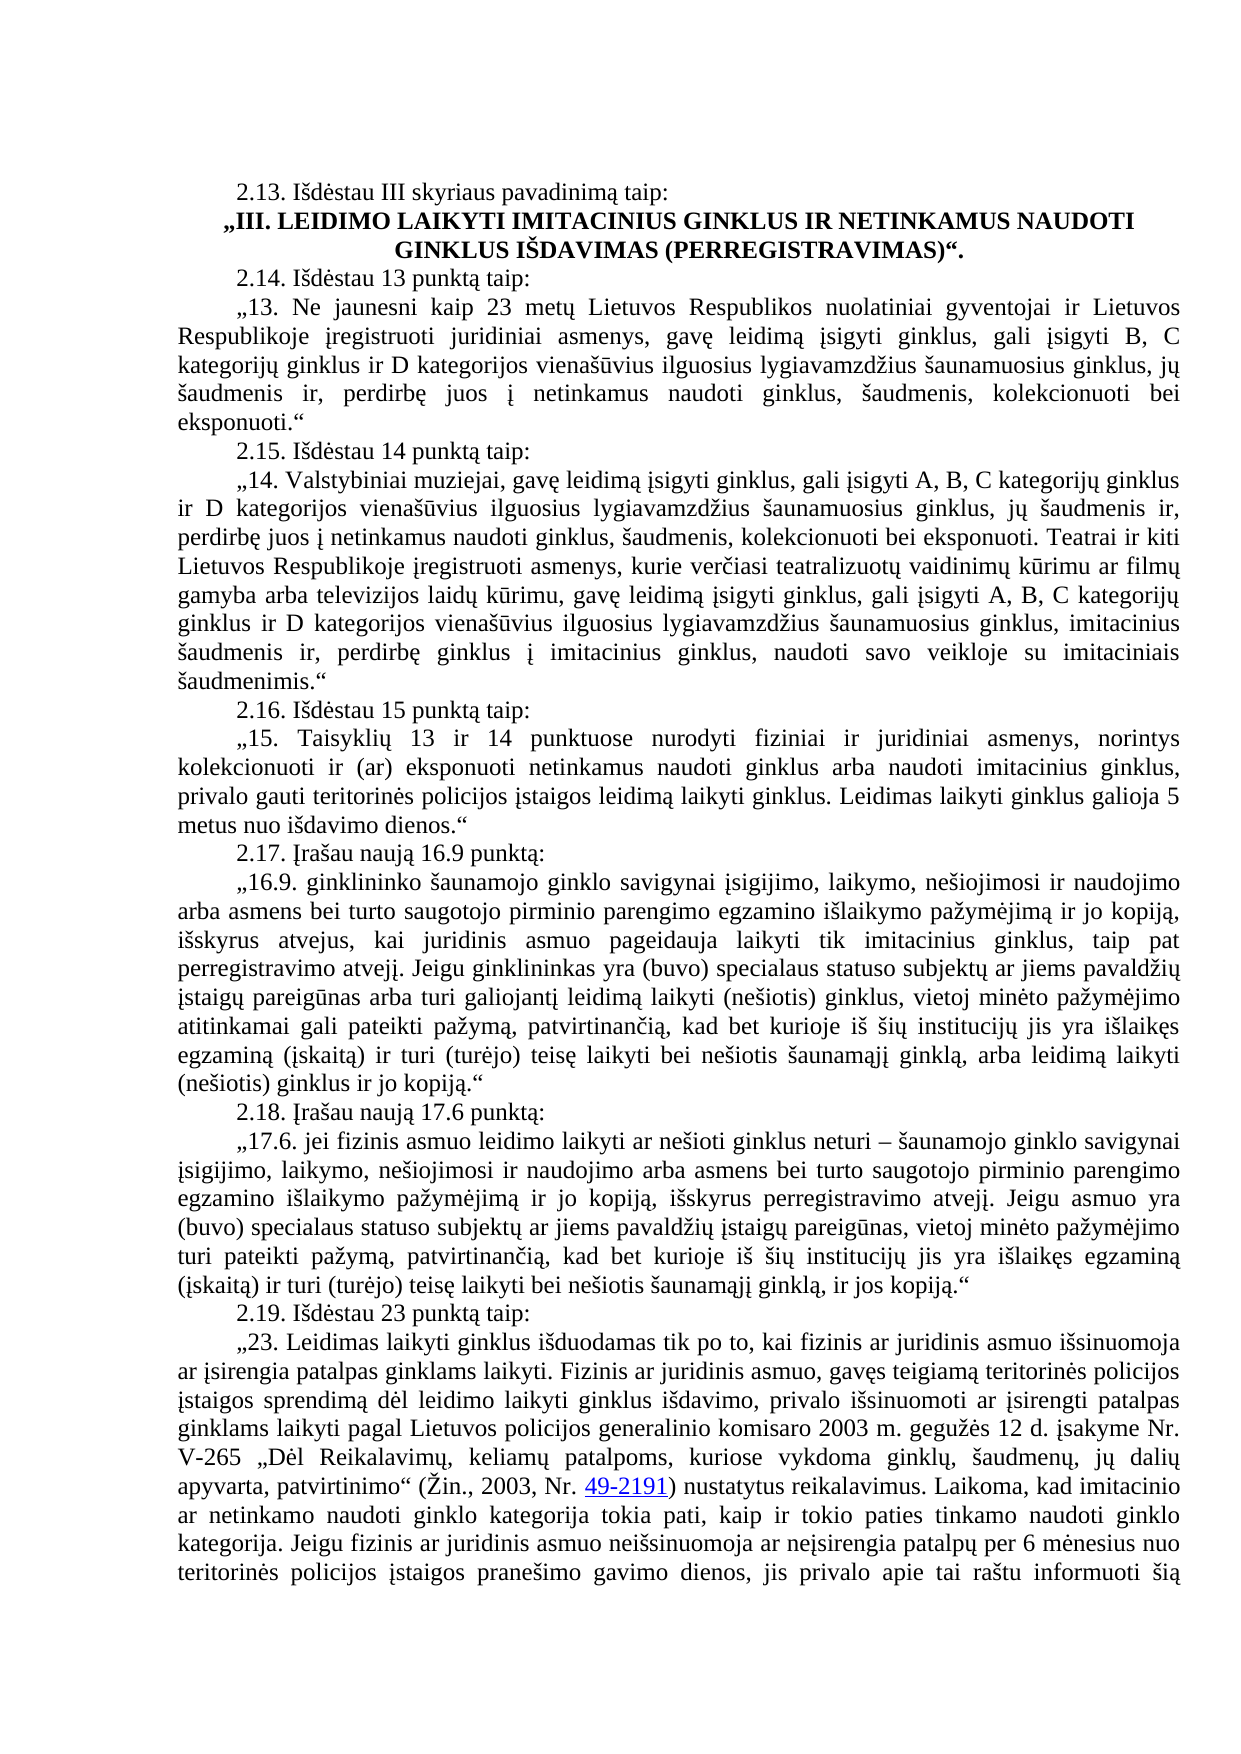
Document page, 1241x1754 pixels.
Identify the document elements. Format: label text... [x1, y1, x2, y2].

text „17.6. jei fizinis asmuo leidimo laikyti ar nešioti ginklus neturi – šaunamojo ginklo savigynai įsigijimo, laikymo, nešiojimosi ir naudojimo arba asmens bei turto saugotojo pirminio parengimo egzamino išlaikymo pažymėjimą ir jo kopiją, išskyrus perregistravimo atvejį. Jeigu asmuo yra (buvo) specialaus statuso subjektų ar jiems pavaldžių įstaigų pareigūnas, vietoj minėto pažymėjimo turi pateikti pažymą, patvirtinančią, kad bet kurioje iš šių institucijų jis yra išlaikęs egzaminą (įskaitą) ir turi (turėjo) teisę laikyti bei nešiotis šaunamąjį ginklą, ir jos kopiją.“ [177, 1126, 1181, 1298]
text 2.18. Įrašau naują 17.6 punktą: [177, 1097, 1181, 1126]
text 2.15. Išdėstau 14 punktą taip: [177, 436, 1181, 465]
text „16.9. ginklininko šaunamojo ginklo savigynai įsigijimo, laikymo, nešiojimosi ir naudojimo arba asmens bei turto saugotojo pirminio parengimo egzamino išlaikymo pažymėjimą ir jo kopiją, išskyrus atvejus, kai juridinis asmuo pageidauja laikyti tik imitacinius ginklus, taip pat perregistravimo atvejį. Jeigu ginklininkas yra (buvo) specialaus statuso subjektų ar jiems pavaldžių įstaigų pareigūnas arba turi galiojantį leidimą laikyti (nešiotis) ginklus, vietoj minėto pažymėjimo atitinkamai gali pateikti pažymą, patvirtinančią, kad bet kurioje iš šių institucijų jis yra išlaikęs egzaminą (įskaitą) ir turi (turėjo) teisę laikyti bei nešiotis šaunamąjį ginklą, arba leidimą laikyti (nešiotis) ginklus ir jo kopiją.“ [177, 867, 1181, 1097]
text 2.19. Išdėstau 23 punktą taip: [177, 1298, 1181, 1327]
text „13. Ne jaunesni kaip 23 metų Lietuvos Respublikos nuolatiniai gyventojai ir Lietuvos Respublikoje įregistruoti juridiniai asmenys, gavę leidimą įsigyti ginklus, gali įsigyti B, C kategorijų ginklus ir D kategorijos vienašūvius ilguosius lygiavamzdžius šaunamuosius ginklus, jų šaudmenis ir, perdirbę juos į netinkamus naudoti ginklus, šaudmenis, kolekcionuoti bei eksponuoti.“ [177, 292, 1181, 436]
text 2.17. Įrašau naują 16.9 punktą: [177, 838, 1181, 867]
text „15. Taisyklių 13 ir 14 punktuose nurodyti fiziniai ir juridiniai asmenys, norintys kolekcionuoti ir (ar) eksponuoti netinkamus naudoti ginklus arba naudoti imitacinius ginklus, privalo gauti teritorinės policijos įstaigos leidimą laikyti ginklus. Leidimas laikyti ginklus galioja 5 metus nuo išdavimo dienos.“ [177, 723, 1181, 838]
text 2.16. Išdėstau 15 punktą taip: [177, 695, 1181, 723]
text 2.13. Išdėstau III skyriaus pavadinimą taip: [177, 177, 1181, 206]
text „23. Leidimas laikyti ginklus išduodamas tik po to, kai fizinis ar juridinis asmuo išsinuomoja ar įsirengia patalpas ginklams laikyti. Fizinis ar juridinis asmuo, gavęs teigiamą teritorinės policijos įstaigos sprendimą dėl leidimo laikyti ginklus išdavimo, privalo išsinuomoti ar įsirengti patalpas ginklams laikyti pagal Lietuvos policijos generalinio komisaro 2003 m. gegužės 12 d. įsakyme Nr. V-265 „Dėl Reikalavimų, keliamų patalpoms, kuriose vykdoma ginklų, šaudmenų, jų dalių apyvarta, patvirtinimo“ (Žin., 2003, Nr. 49-2191) nustatytus reikalavimus. Laikoma, kad imitacinio ar netinkamo naudoti ginklo kategorija tokia pati, kaip ir tokio paties tinkamo naudoti ginklo kategorija. Jeigu fizinis ar juridinis asmuo neišsinuomoja ar neįsirengia patalpų per 6 mėnesius nuo teritorinės policijos įstaigos pranešimo gavimo dienos, jis privalo apie tai raštu informuoti šią [177, 1327, 1181, 1586]
text 2.14. Išdėstau 13 punktą taip: [177, 263, 1181, 292]
text „III. LEIDIMO LAIKYTI IMITACINIUS GINKLUS IR NETINKAMUS NAUDOTI GINKLUS IŠDAVIMAS (PERREGISTRAVIMAS)“. [177, 206, 1181, 263]
text „14. Valstybiniai muziejai, gavę leidimą įsigyti ginklus, gali įsigyti A, B, C kategorijų ginklus ir D kategorijos vienašūvius ilguosius lygiavamzdžius šaunamuosius ginklus, jų šaudmenis ir, perdirbę juos į netinkamus naudoti ginklus, šaudmenis, kolekcionuoti bei eksponuoti. Teatrai ir kiti Lietuvos Respublikoje įregistruoti asmenys, kurie verčiasi teatralizuotų vaidinimų kūrimu ar filmų gamyba arba televizijos laidų kūrimu, gavę leidimą įsigyti ginklus, gali įsigyti A, B, C kategorijų ginklus ir D kategorijos vienašūvius ilguosius lygiavamzdžius šaunamuosius ginklus, imitacinius šaudmenis ir, perdirbę ginklus į imitacinius ginklus, naudoti savo veikloje su imitaciniais šaudmenimis.“ [177, 465, 1181, 695]
